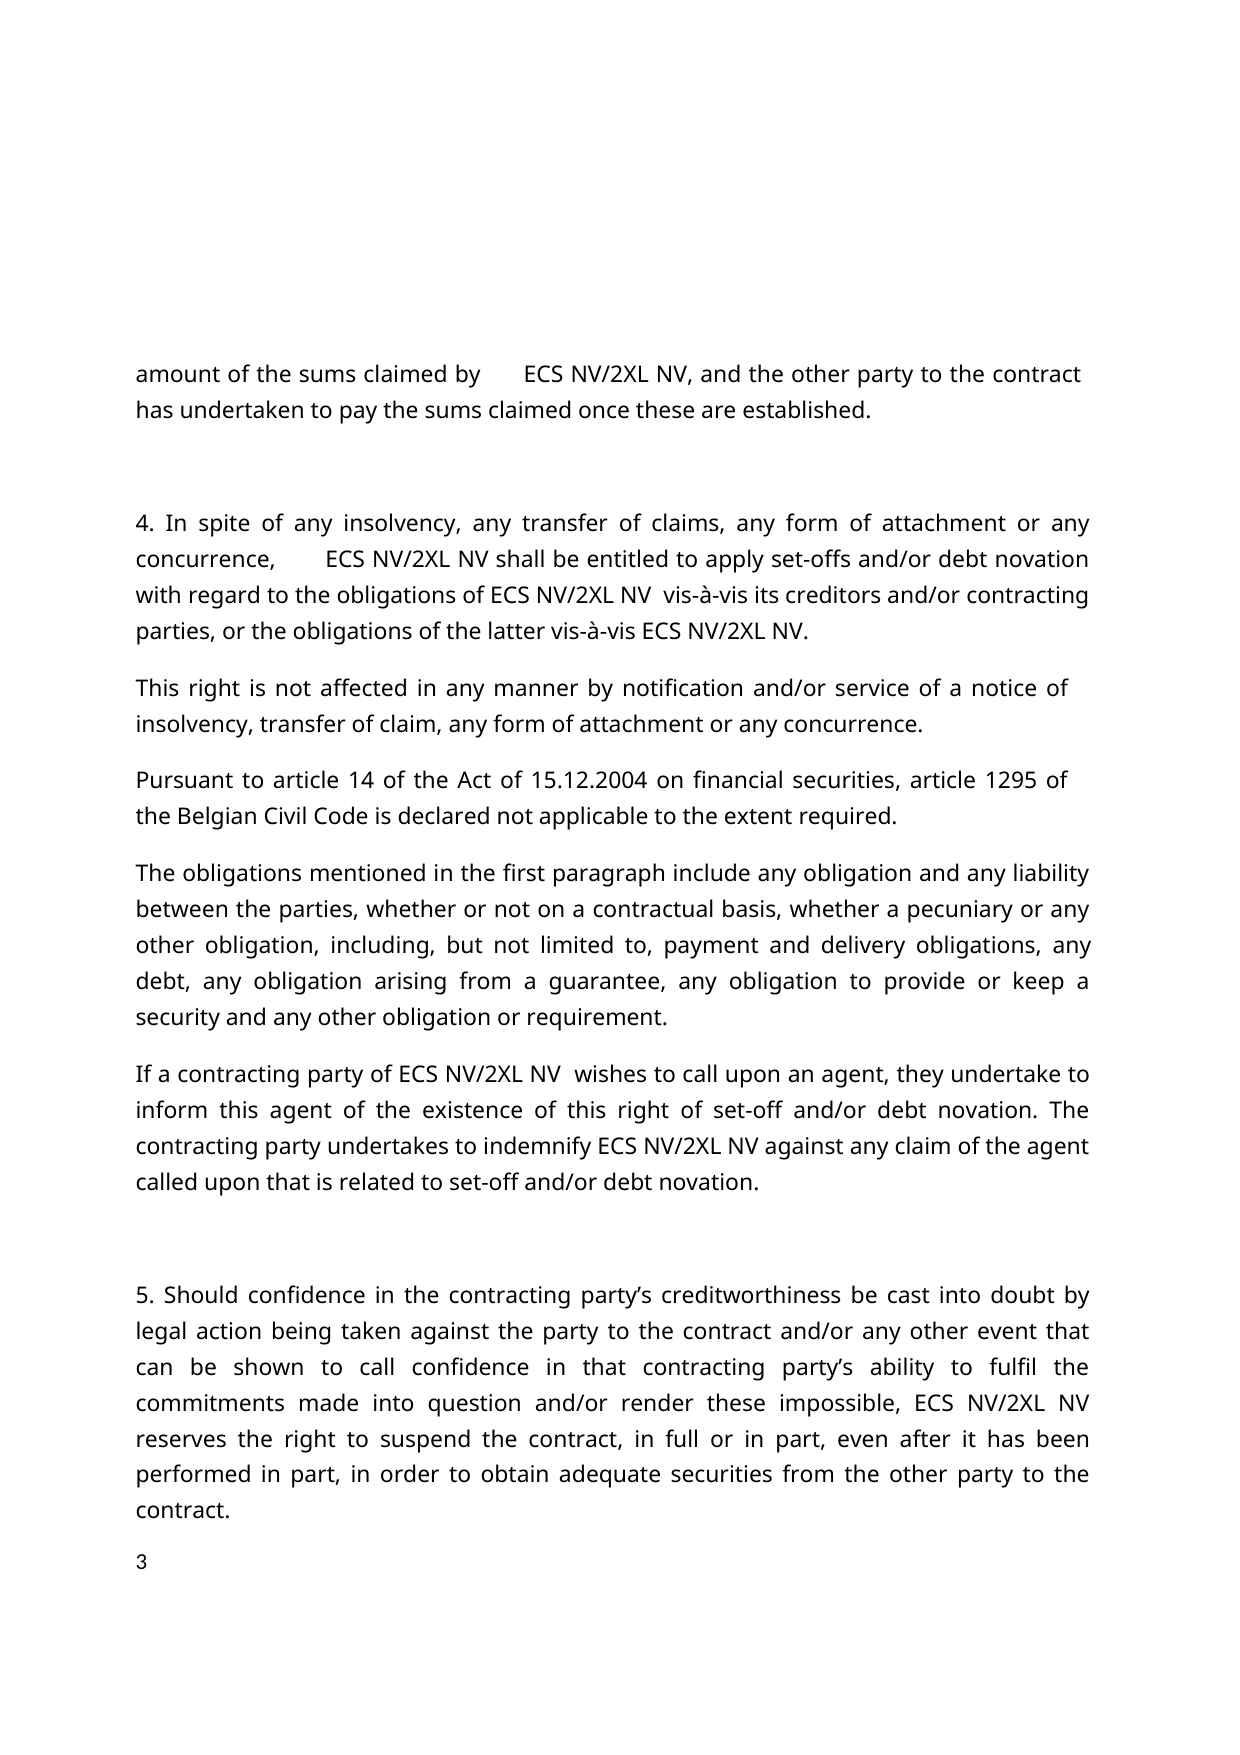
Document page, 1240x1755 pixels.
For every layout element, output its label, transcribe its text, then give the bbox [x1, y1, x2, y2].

text If a contracting party of ECS NV/2XL NV wishes to call upon an agent, they undertake to inform this agent of the existence of this right of set-off and/or debt novation. The contracting party undertakes to indemnify ECS NV/2XL NV against any claim of the agent called upon that is related to set-off and/or debt novation. [135, 1058, 1091, 1197]
text amount of the sums claimed by ECS NV/2XL NV, and the other party to the contract has undertaken to pay the sums claimed once these are established. [135, 358, 1084, 426]
text Pursuant to article 14 of the Act of 15.12.2004 on financial securities, article 1295 of the Belgian Civil Code is declared not applicable to the extent required. [135, 764, 1069, 831]
text 4. In spite of any insolvency, any transfer of claims, any form of attachment or any concurrence, ECS NV/2XL NV shall be entitled to apply set-offs and/or debt novation with regard to the obligations of ECS NV/2XL NV vis-à-vis its creditors and/or contracting parties, or the obligations of the latter vis-à-vis ECS NV/2XL NV. [135, 507, 1091, 646]
text The obligations mentioned in the first paragraph include any obligation and any liability between the parties, whether or not on a contractual basis, whether a pecuniary or any other obligation, including, but not limited to, payment and delivery obligations, any debt, any obligation arising from a guarantee, any obligation to provide or keep a security and any other obligation or requirement. [135, 857, 1091, 1032]
text This right is not affected in any manner by notification and/or service of a notice of insolvency, transfer of claim, any form of attachment or any concurrence. [135, 672, 1069, 739]
text 5. Should confidence in the contracting party’s creditworthiness be cast into doubt by legal action being taken against the party to the contract and/or any other event that can be shown to call confidence in that contracting party’s ability to fulfil the commitments made into question and/or render these impossible, ECS NV/2XL NV reserves the right to suspend the contract, in full or in part, even after it has been performed in part, in order to obtain adequate securities from the other party to the contract. [135, 1279, 1091, 1526]
